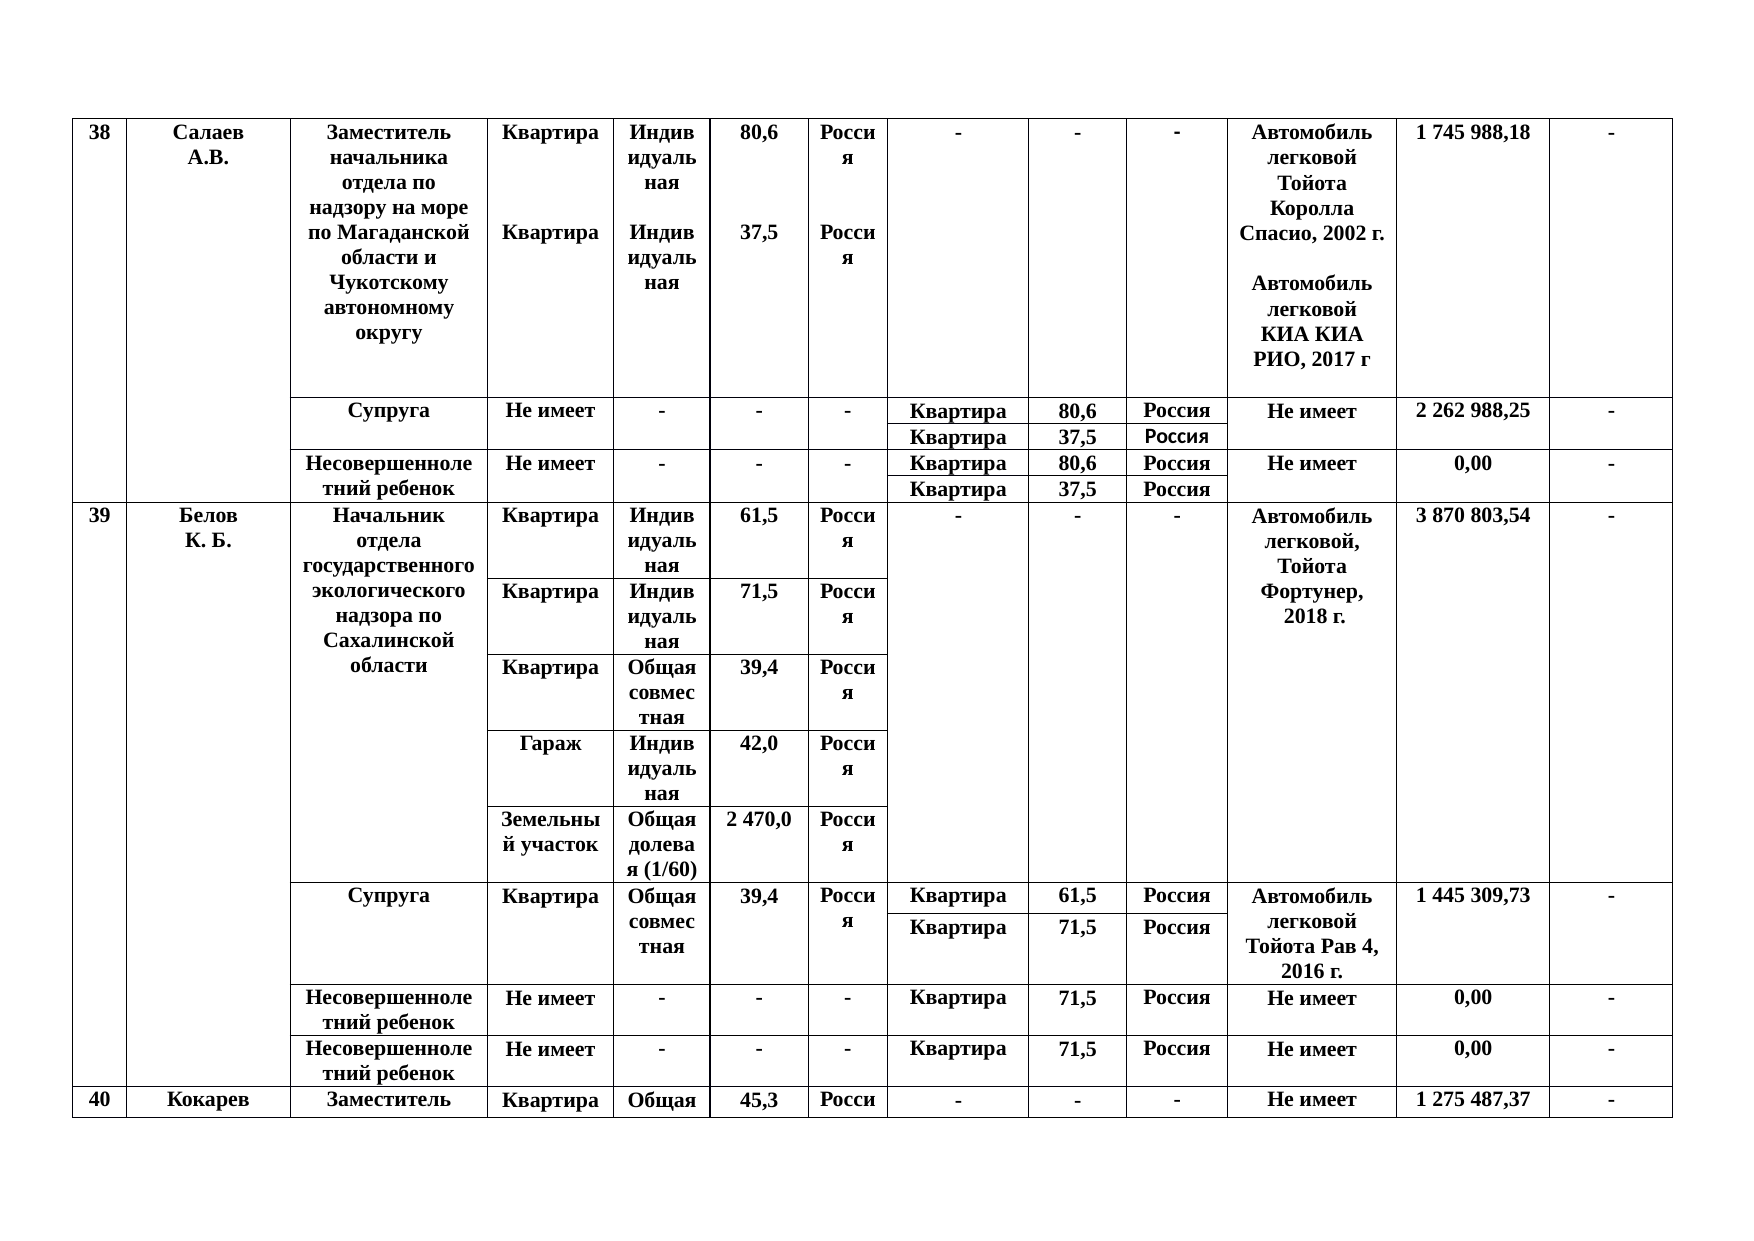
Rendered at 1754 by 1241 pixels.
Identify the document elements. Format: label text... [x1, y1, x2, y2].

table_cell Квартира [488, 883, 613, 983]
table_cell [1673, 578, 1681, 654]
table_cell [1673, 913, 1681, 983]
table_cell Общая долевая (1/60) [614, 807, 709, 882]
table_cell - [809, 985, 887, 1034]
table_cell [1673, 730, 1681, 806]
table_cell 61,5 [1029, 883, 1126, 913]
table_cell Индивидуальная [614, 503, 709, 578]
table_cell Не имеет [1228, 985, 1396, 1034]
table_cell - [1550, 119, 1672, 397]
table_cell Квартира [888, 985, 1028, 1034]
table_cell Начальник отдела государственного экологического надзора по Сахалинской области [291, 503, 487, 882]
table_cell [1673, 1086, 1681, 1117]
table_cell Квартира [488, 579, 613, 654]
table_cell Земельный участок [488, 807, 613, 882]
table_cell 39,4 [711, 883, 808, 983]
table_cell Кокарев [127, 1087, 290, 1117]
table_cell [1673, 654, 1681, 730]
table_cell Россия [809, 807, 887, 882]
table_cell - [1127, 503, 1227, 882]
table_cell Россия [809, 579, 887, 654]
table_cell [1673, 502, 1681, 578]
table_cell Квартира [888, 883, 1028, 913]
table_cell Индивидуальная [614, 731, 709, 806]
table_cell Общая совместная [614, 655, 709, 730]
table_cell - [809, 450, 887, 502]
table_cell Квартира Квартира [488, 119, 613, 397]
table_cell 37,5 [1029, 476, 1126, 502]
table_cell - [711, 398, 808, 449]
table_cell Квартира [888, 450, 1028, 475]
table_cell - [809, 1036, 887, 1086]
table_cell 2 262 988,25 [1397, 398, 1549, 449]
table_cell Россия [1127, 424, 1227, 449]
table_cell 71,5 [711, 579, 808, 654]
table_cell - [1029, 503, 1126, 882]
table_cell 0,00 [1397, 1036, 1549, 1086]
table_cell Квартира [888, 914, 1028, 983]
table_cell Не имеет [488, 1036, 613, 1086]
table_cell Заместитель начальника отдела по надзору на море по Магаданской области и Чукотскому автономному округу [291, 119, 487, 397]
table_cell Индивидуальная [614, 579, 709, 654]
table_cell - [1550, 1087, 1672, 1117]
table_cell - [711, 1036, 808, 1086]
table_cell - [1127, 119, 1227, 397]
table_cell - [1127, 1087, 1227, 1117]
table_cell Заместитель [291, 1087, 487, 1117]
table_cell 0,00 [1397, 985, 1549, 1034]
table_cell - [888, 119, 1028, 397]
table_cell Россия [1127, 398, 1227, 423]
table_cell Супруга [291, 883, 487, 983]
table_cell Белов К. Б. [127, 503, 290, 1086]
table_cell Квартира [488, 1087, 613, 1117]
table_cell 40 [73, 1087, 126, 1117]
table_cell Квартира [488, 655, 613, 730]
table_cell Россия [809, 655, 887, 730]
table_cell - [1029, 1087, 1126, 1117]
table_cell Квартира [888, 1036, 1028, 1086]
table_cell Общая совместная [614, 883, 709, 983]
table_cell - [1550, 883, 1672, 983]
table_cell 38 [73, 119, 126, 502]
table_cell Квартира [888, 424, 1028, 449]
table_cell Россия [809, 731, 887, 806]
table_cell [1673, 984, 1681, 1034]
table_cell Не имеет [1228, 398, 1396, 449]
table_cell 61,5 [711, 503, 808, 578]
table_cell Квартира [888, 476, 1028, 502]
table_cell Автомобиль легковой Тойота Королла Спасио, 2002 г. Автомобиль легковой КИА КИА РИО, 2017 г [1228, 119, 1396, 397]
table_cell Несовершеннолетний ребенок [291, 450, 487, 502]
table_cell Индивидуальная Индивидуальная [614, 119, 709, 397]
table_cell Автомобиль легковой, Тойота Фортунер, 2018 г. [1228, 503, 1396, 882]
table_cell 71,5 [1029, 914, 1126, 983]
table_cell - [1029, 119, 1126, 397]
table_cell - [1550, 503, 1672, 882]
table_cell 39,4 [711, 655, 808, 730]
table_cell - [1550, 985, 1672, 1034]
table_cell 1 275 487,37 [1397, 1087, 1549, 1117]
table_cell 0,00 [1397, 450, 1549, 502]
table_cell - [711, 450, 808, 502]
table_cell Салаев А.В. [127, 119, 290, 502]
table_cell Россия Россия [809, 119, 887, 397]
table_cell Росси [809, 1087, 887, 1117]
table_cell Общая [614, 1087, 709, 1117]
table_cell Супруга [291, 398, 487, 449]
table_cell Не имеет [488, 985, 613, 1034]
table_cell Россия [1127, 1036, 1227, 1086]
table_cell 71,5 [1029, 1036, 1126, 1086]
table_cell [1673, 806, 1681, 882]
table_cell - [888, 1087, 1028, 1117]
table_cell 80,6 [1029, 450, 1126, 475]
table_cell Автомобиль легковой Тойота Рав 4, 2016 г. [1228, 883, 1396, 983]
table_cell Россия [1127, 883, 1227, 913]
table_cell Не имеет [488, 398, 613, 449]
table_cell Несовершеннолетний ребенок [291, 1036, 487, 1086]
table_cell [1673, 118, 1681, 397]
table_cell 39 [73, 503, 126, 1086]
table_cell 42,0 [711, 731, 808, 806]
table_cell 80,6 37,5 [711, 119, 808, 397]
table_cell - [888, 503, 1028, 882]
table_cell 1 445 309,73 [1397, 883, 1549, 983]
table_cell [1673, 1035, 1681, 1086]
table_cell 37,5 [1029, 424, 1126, 449]
table_cell - [711, 985, 808, 1034]
table_cell - [1550, 1036, 1672, 1086]
table_cell - [614, 985, 709, 1034]
table_cell Квартира [888, 398, 1028, 423]
table_cell Россия [809, 503, 887, 578]
table_cell [1673, 397, 1681, 449]
table_cell Не имеет [1228, 450, 1396, 502]
table_cell 71,5 [1029, 985, 1126, 1034]
table_cell - [1550, 398, 1672, 449]
table_cell Россия [1127, 914, 1227, 983]
table_cell Не имеет [1228, 1087, 1396, 1117]
table_cell [1673, 882, 1681, 913]
table_cell Не имеет [1228, 1036, 1396, 1086]
table_cell Квартира [488, 503, 613, 578]
table_cell Россия [809, 883, 887, 983]
table_cell 45,3 [711, 1087, 808, 1117]
table_cell 3 870 803,54 [1397, 503, 1549, 882]
table_cell Россия [1127, 450, 1227, 475]
table_cell Россия [1127, 476, 1227, 502]
table_cell Не имеет [488, 450, 613, 502]
table_cell 80,6 [1029, 398, 1126, 423]
table_cell Несовершеннолетний ребенок [291, 985, 487, 1034]
table_cell Россия [1127, 985, 1227, 1034]
table_cell Гараж [488, 731, 613, 806]
table_cell 2 470,0 [711, 807, 808, 882]
table_cell - [1550, 450, 1672, 502]
table_cell [1673, 449, 1681, 502]
table_cell - [809, 398, 887, 449]
table_cell - [614, 398, 709, 449]
table_cell - [614, 450, 709, 502]
table_cell 1 745 988,18 [1397, 119, 1549, 397]
table_cell - [614, 1036, 709, 1086]
